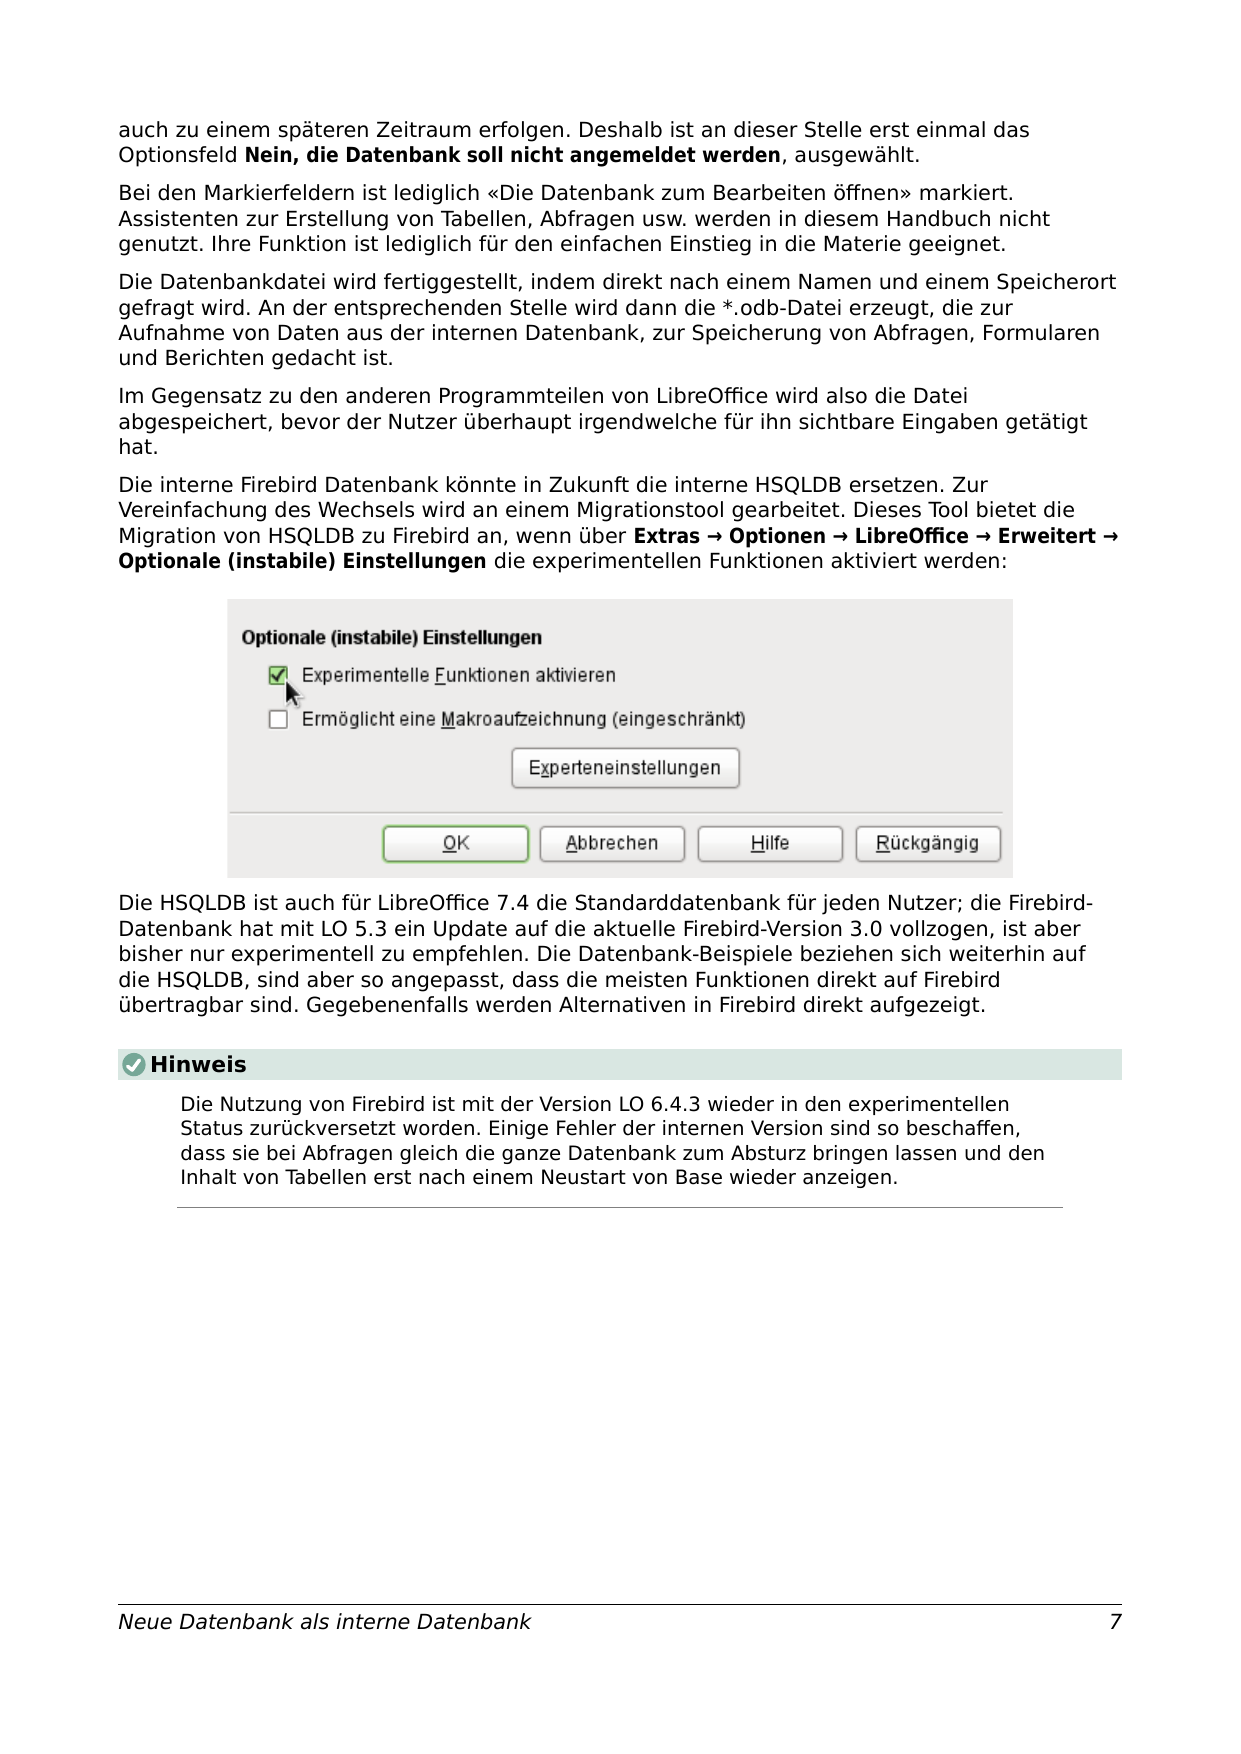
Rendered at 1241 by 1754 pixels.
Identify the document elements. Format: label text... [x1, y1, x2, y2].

text Die Nutzung von Firebird ist mit der Version LO 6.4.3 wieder in den experimentellen Status zurückversetzt worden. Einige Fehler der internen Version sind so beschaffen, dass sie bei Abfragen gleich die ganze Datenbank zum Absturz bringen lassen und den Inhalt von Tabellen erst nach einem Neustart von Base wieder anzeigen. [177, 1093, 1063, 1207]
text auch zu einem späteren Zeitraum erfolgen. Deshalb ist an dieser Stelle erst einmal das Optionsfeld Nein, die Datenbank soll nicht angemeldet werden, ausgewählt. [118, 118, 1122, 168]
list Hinweis [118, 1049, 1122, 1080]
text Die interne Firebird Datenbank könnte in Zukunft die interne HSQLDB ersetzen. Zur Vereinfachung des Wechsels wird an einem Migrationstool gearbeitet. Dieses Tool bietet die Migration von HSQLDB zu Firebird an, wenn über Extras → Optionen → LibreOffice → Erweitert → Optionale (instabile) Einstellungen die experimentellen Funktionen aktiviert werden: [118, 473, 1122, 574]
text Im Gegensatz zu den anderen Programmteilen von LibreOffice wird also die Datei abgespeichert, bevor der Nutzer überhaupt irgendwelche für ihn sichtbare Eingaben getätigt hat. [118, 384, 1122, 459]
text Bei den Markierfeldern ist lediglich «Die Datenbank zum Bearbeiten öffnen» markiert. Assistenten zur Erstellung von Tabellen, Abfragen usw. werden in diesem Handbuch nicht genutzt. Ihre Funktion ist lediglich für den einfachen Einstieg in die Materie geeignet. [118, 181, 1122, 257]
picture [227, 599, 1013, 878]
text Die Datenbankdatei wird fertiggestellt, indem direkt nach einem Namen und einem Speicherort gefragt wird. An der entsprechenden Stelle wird dann die *.odb-Datei erzeugt, die zur Aufnahme von Daten aus der internen Datenbank, zur Speicherung von Abfragen, Formularen und Berichten gedacht ist. [118, 270, 1122, 371]
text Die HSQLDB ist auch für LibreOffice 7.4 die Standarddatenbank für jeden Nutzer; die Firebird-Datenbank hat mit LO 5.3 ein Update auf die aktuelle Firebird-Version 3.0 vollzogen, ist aber bisher nur experimentell zu empfehlen. Die Datenbank-Beispiele beziehen sich weiterhin auf die HSQLDB, sind aber so angepasst, dass die meisten Funktionen direkt auf Firebird übertragbar sind. Gegebenenfalls werden Alternativen in Firebird direkt aufgezeigt. [118, 891, 1122, 1017]
